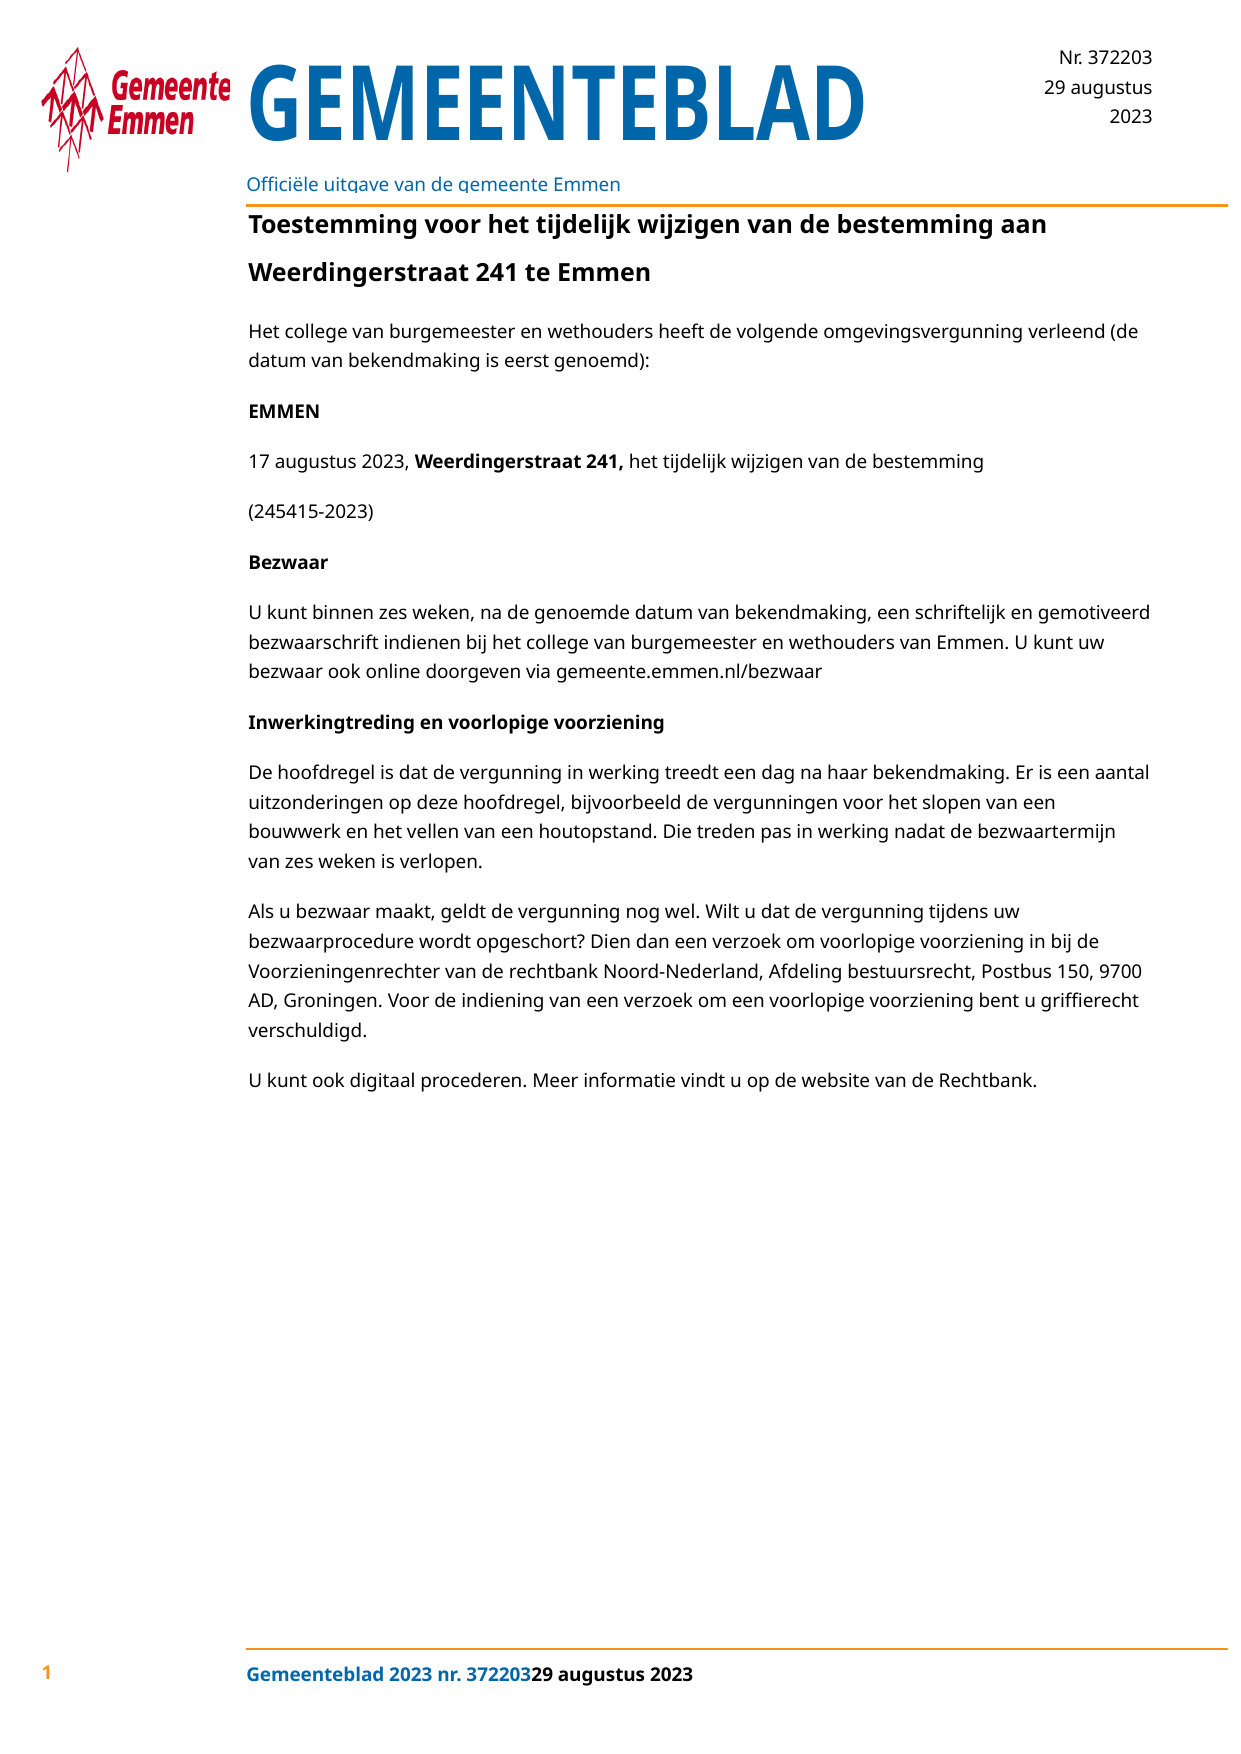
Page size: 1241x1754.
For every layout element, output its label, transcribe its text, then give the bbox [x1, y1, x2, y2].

text Toestemming voor het tijdelijk wijzigen van de bestemming aan Weerdingerstraat 241 te Emmen [248, 207, 1152, 288]
text U kunt ook digitaal procederen. Meer informatie vindt u op de website van de Rechtbank. [248, 1067, 1152, 1093]
text Inwerkingtreding en voorlopige voorziening [248, 709, 1152, 735]
text Het college van burgemeester en wethouders heeft de volgende omgevingsvergunning verleend (de datum van bekendmaking is eerst genoemd): [248, 318, 1152, 373]
text Bezwaar [248, 549, 1152, 575]
picture [41, 47, 231, 172]
text EMMEN [248, 398, 1152, 424]
text De hoofdregel is dat de vergunning in werking treedt een dag na haar bekendmaking. Er is een aantal uitzonderingen op deze hoofdregel, bijvoorbeeld de vergunningen voor het slopen van een bouwwerk en het vellen van een houtopstand. Die treden pas in werking nadat de bezwaartermijn van zes weken is verlopen. [248, 759, 1152, 874]
text U kunt binnen zes weken, na de genoemde datum van bekendmaking, een schriftelijk en gemotiveerd bezwaarschrift indienen bij het college van burgemeester en wethouders van Emmen. U kunt uw bezwaar ook online doorgeven via gemeente.emmen.nl/bezwaar [248, 599, 1152, 684]
text Als u bezwaar maakt, geldt de vergunning nog wel. Wilt u dat de vergunning tijdens uw bezwaarprocedure wordt opgeschort? Dien dan een verzoek om voorlopige voorziening in bij de Voorzieningenrechter van de rechtbank Noord-Nederland, Afdeling bestuursrecht, Postbus 150, 9700 AD, Groningen. Voor de indiening van een verzoek om een voorlopige voorziening bent u griffierecht verschuldigd. [248, 899, 1152, 1043]
text 17 augustus 2023, Weerdingerstraat 241, het tijdelijk wijzigen van de bestemming [248, 448, 1152, 474]
text (245415-2023) [248, 499, 1152, 524]
